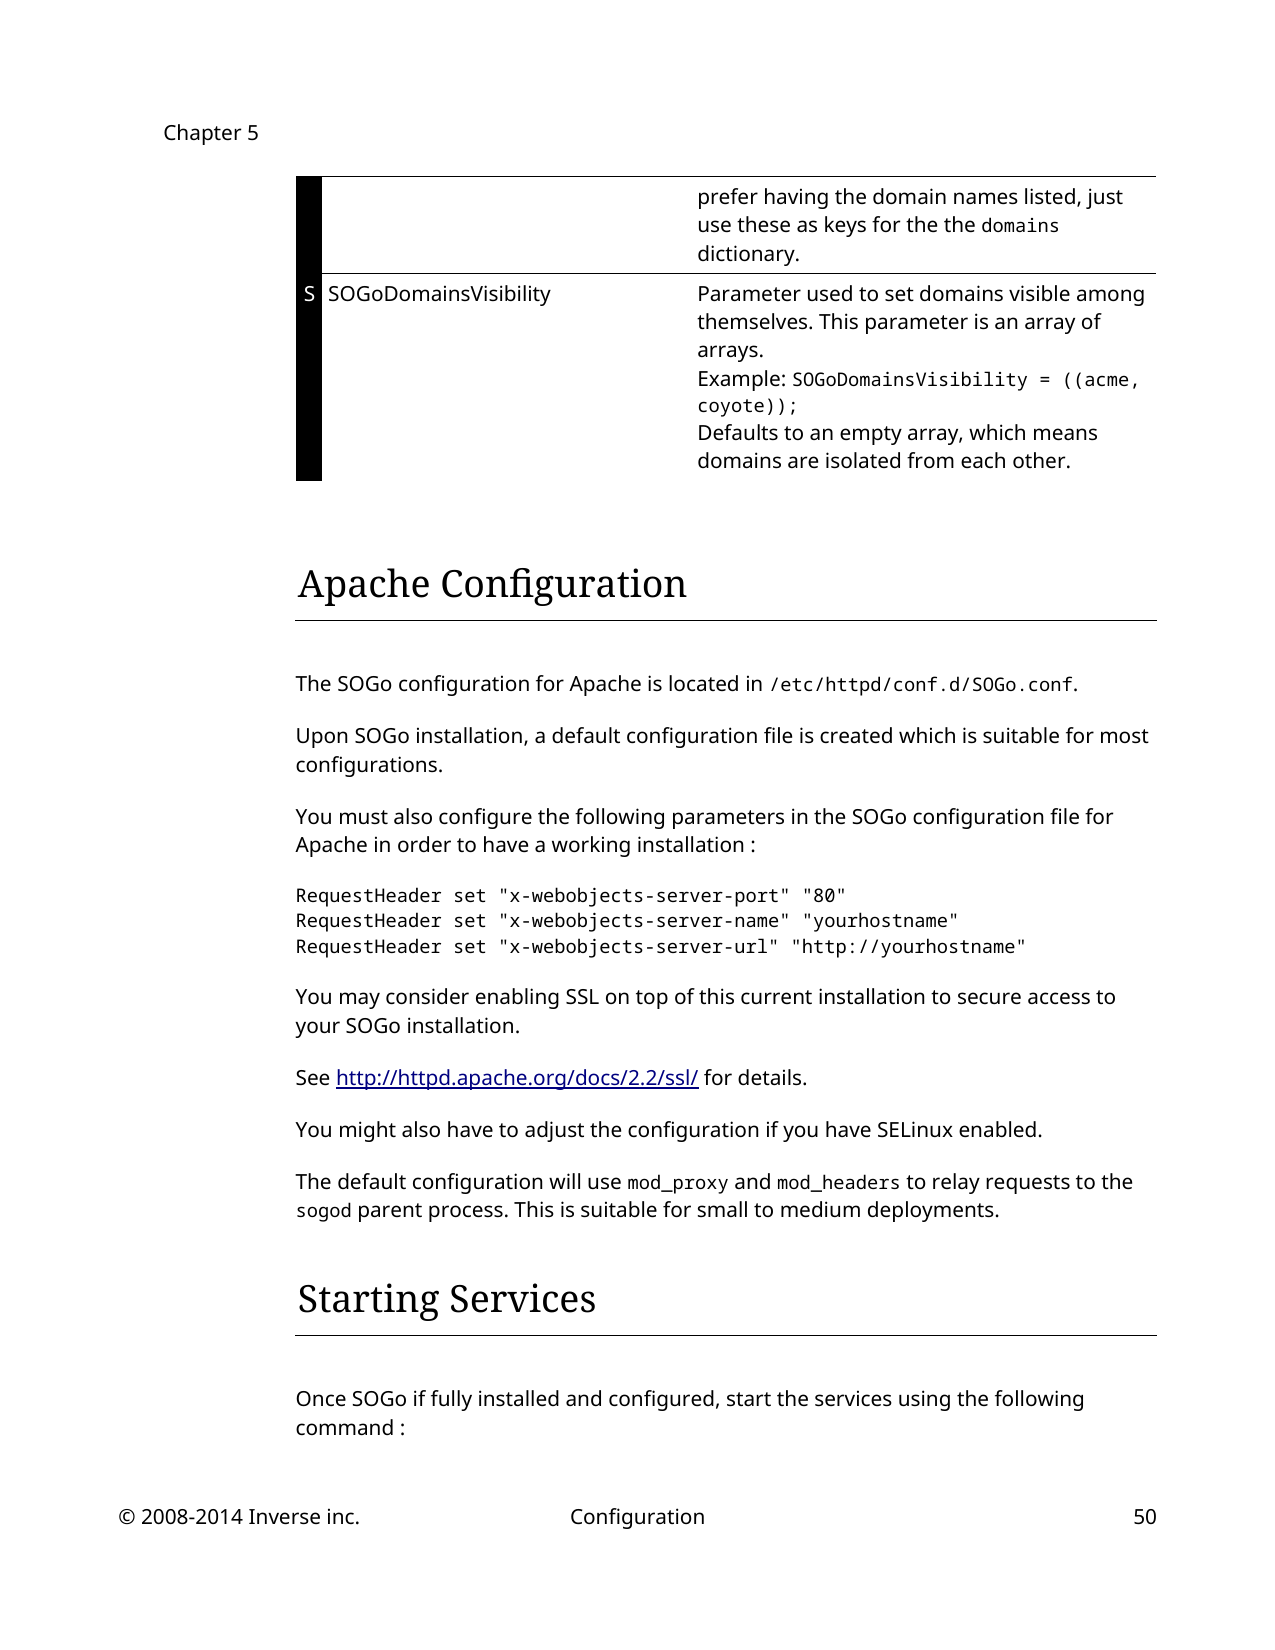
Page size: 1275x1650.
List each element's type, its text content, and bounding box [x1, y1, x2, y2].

table_cell SOGoDomainsVisibility [322, 274, 691, 481]
table_cell Parameter used to set domains visible among themselves. This parameter is an array of arrays. Example: SOGoDomainsVisibility = ((acme, coyote)); Defaults to an empty array, which means domains are isolated from each other. [691, 274, 1156, 481]
text The default configuration will use mod_proxy and mod_headers to relay requests to the sogod parent process. This is suitable for small to medium deployments. [295, 1167, 1157, 1224]
text You may consider enabling SSL on top of this current installation to secure access to your SOGo installation. [295, 982, 1157, 1039]
subtitle Starting Services [295, 1272, 1157, 1335]
text You must also configure the following parameters in the SOGo configuration file for Apache in order to have a working installation : [295, 802, 1157, 859]
text See http://httpd.apache.org/docs/2.2/ssl/ for details. [295, 1063, 1157, 1091]
text The SOGo configuration for Apache is located in /etc/httpd/conf.d/SOGo.conf. [295, 669, 1157, 698]
table_cell prefer having the domain names listed, just use these as keys for the the domains dictionary. [691, 177, 1156, 273]
table_cell S [296, 274, 322, 481]
table_cell [296, 177, 322, 273]
text You might also have to adjust the configuration if you have SELinux enabled. [295, 1115, 1157, 1143]
text Upon SOGo installation, a default configuration file is created which is suitable for most configurations. [295, 721, 1157, 778]
table_cell [322, 177, 691, 273]
text Once SOGo if fully installed and configured, start the services using the following command : [295, 1384, 1157, 1441]
text RequestHeader set "x-webobjects-server-port" "80" RequestHeader set "x-webobjects-server-name" "yourhostname" RequestHeader set "x-webobjects-server-url" "http://yourhostname" [295, 882, 1157, 959]
subtitle Apache Configuration [295, 557, 1157, 620]
